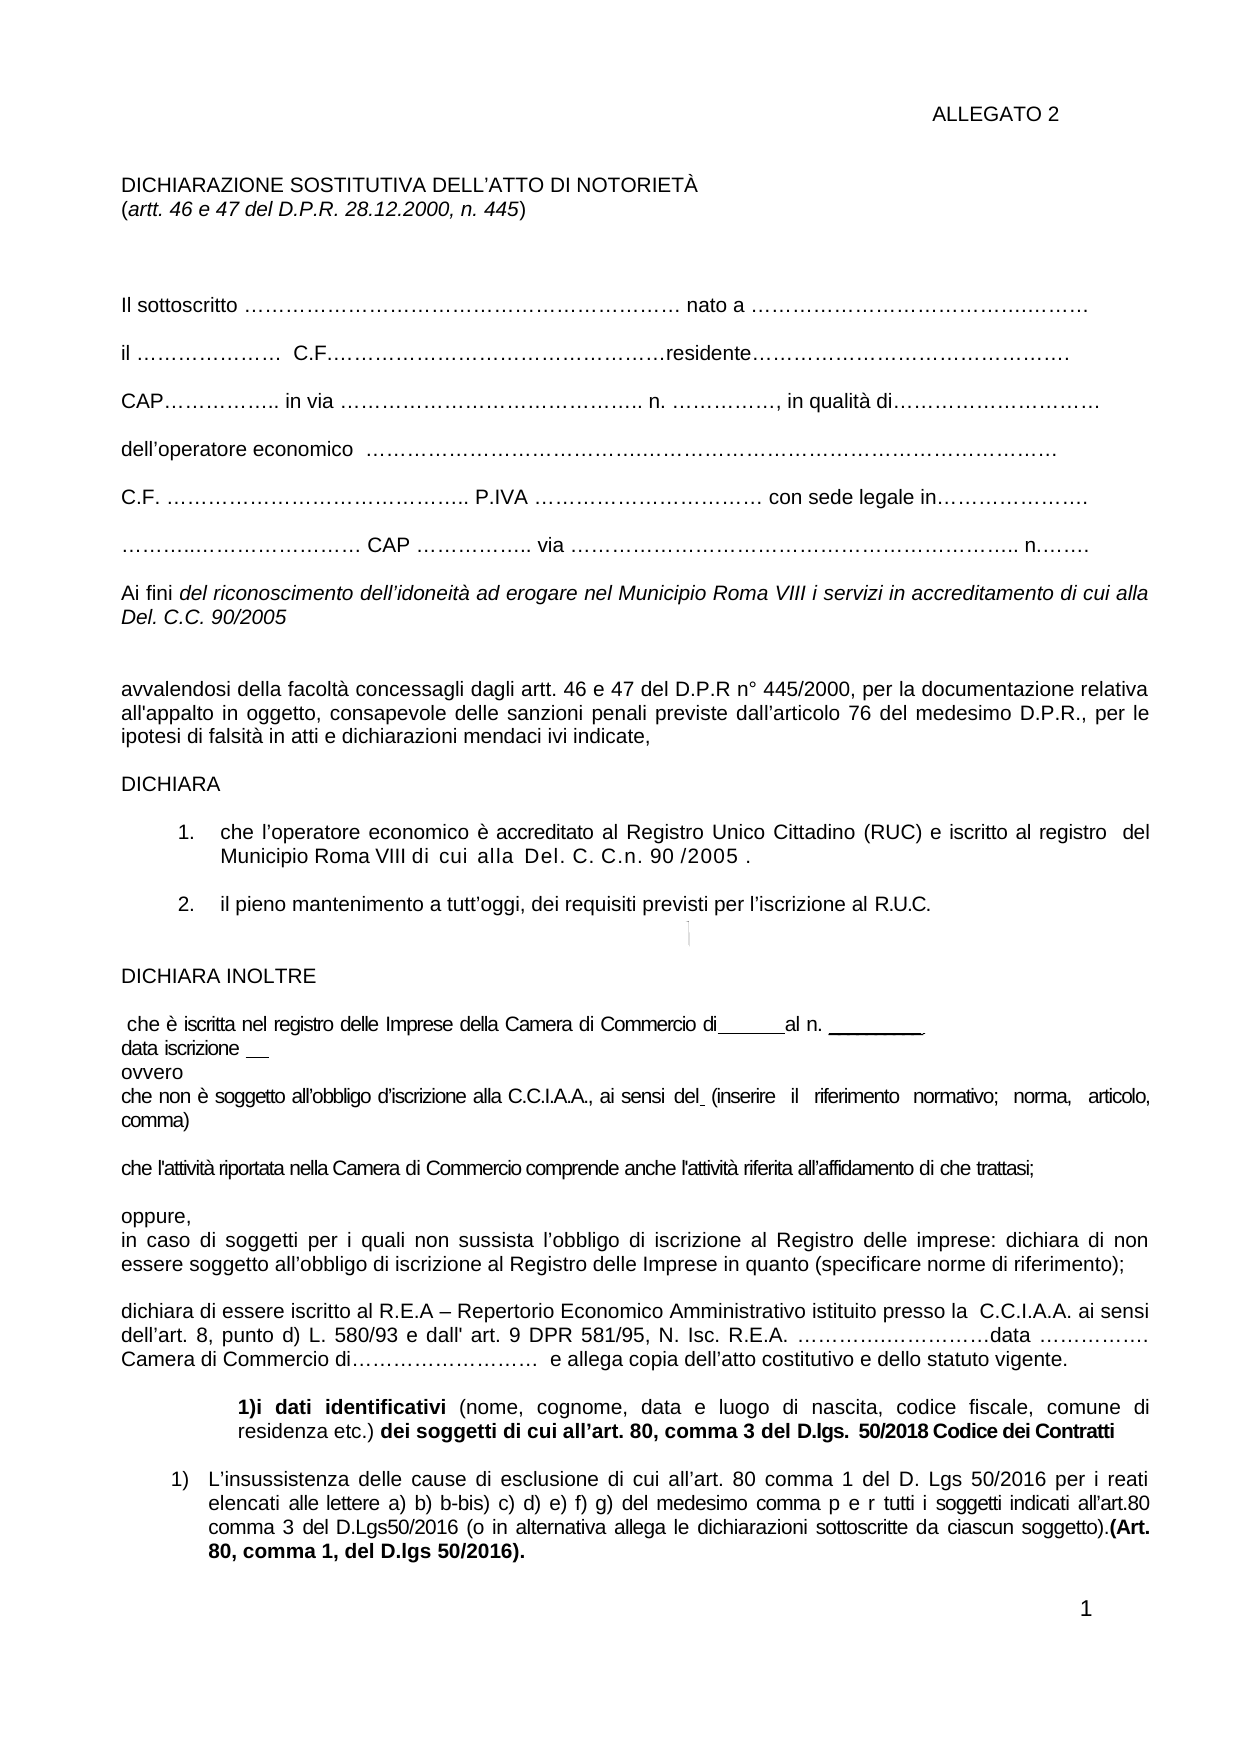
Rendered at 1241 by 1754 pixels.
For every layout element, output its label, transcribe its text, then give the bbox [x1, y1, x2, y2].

text che non è soggetto all’obbligo d’iscrizione alla C.C.I.A.A., ai sensi del (inserire il riferimento normativo; norma, articolo, comma) [121, 1084, 1151, 1132]
text ALLEGATO 2 [858, 101, 1151, 125]
text Il sottoscritto ……………………………………………………… nato a ………………………………….……… [121, 293, 1151, 317]
text (artt. 46 e 47 del D.P.R. 28.12.2000, n. 445) [121, 197, 1151, 221]
text dichiara di essere iscritto al R.E.A – Repertorio Economico Amministrativo istituito presso la C.C.I.A.A. ai sensi dell’art. 8, punto d) L. 580/93 e dall' art. 9 DPR 581/95, N. Isc. R.E.A. ………….……………data ……………. Camera di Commercio di……………………… e allega copia dell’atto costitutivo e dello statuto vigente. [121, 1299, 1151, 1371]
text Ai fini del riconoscimento dell’idoneità ad erogare nel Municipio Roma VIII i servizi in accreditamento di cui alla Del. C.C. 90/2005 [121, 581, 1151, 628]
text oppure, [121, 1203, 1151, 1227]
list L’insussistenza delle cause di esclusione di cui all’art. 80 comma 1 del D. Lgs 50/2016 per i reati elencati alle lettere a) b) b-bis) c) d) e) f) g) del medesimo comma p e r tutti i soggetti indicati all’art.80 comma 3 del D.Lgs50/2016 (o in alternativa allega le dichiarazioni sottoscritte da ciascun soggetto).(Art. 80, comma 1, del D.lgs 50/2016). [171, 1467, 1151, 1563]
text DICHIARA INOLTRE [121, 964, 1151, 988]
text il ………………… C.F.…………………………………………residente………………………………………. [121, 341, 1151, 365]
text data iscrizione [121, 1036, 1151, 1060]
text CAP…………….. in via …………………………………….. n. ……………, in qualità di………………………… [121, 389, 1151, 413]
text che l'attività riportata nella Camera di Commercio comprende anche l'attività riferita all’affidamento di che trattasi; [121, 1156, 1151, 1179]
text DICHIARAZIONE SOSTITUTIVA DELL’ATTO DI NOTORIETÀ [121, 173, 1151, 197]
list che l’operatore economico è accreditato al Registro Unico Cittadino (RUC) e iscritto al registro del Municipio Roma VIII di cui alla Del. C. C.n. 90 /2005 . [178, 820, 1151, 868]
text 1)i dati identificativi (nome, cognome, data e luogo di nascita, codice fiscale, comune di residenza etc.) dei soggetti di cui all’art. 80, comma 3 del D.lgs. 50/2018 Codice dei Contratti [238, 1395, 1151, 1443]
text DICHIARA [121, 772, 1151, 796]
text C.F. …………………………………….. P.IVA …………………………… con sede legale in…………………. [121, 485, 1151, 509]
text avvalendosi della facoltà concessagli dagli artt. 46 e 47 del D.P.R n° 445/2000, per la documentazione relativa all'appalto in oggetto, consapevole delle sanzioni penali previste dall’articolo 76 del medesimo D.P.R., per le ipotesi di falsità in atti e dichiarazioni mendaci ivi indicate, [121, 676, 1151, 748]
text ………..…………………… CAP …………….. via ……………………………………………………….. n.……. [121, 533, 1151, 557]
list il pieno mantenimento a tutt’oggi, dei requisiti previsti per l’iscrizione al R.U.C. [178, 892, 1151, 916]
text in caso di soggetti per i quali non sussista l’obbligo di iscrizione al Registro delle imprese: dichiara di non essere soggetto all’obbligo di iscrizione al Registro delle Imprese in quanto (specificare norme di riferimento); [121, 1227, 1151, 1275]
text ovvero [121, 1060, 1151, 1084]
text dell’operatore economico ………………………………….…………………………………………………… [121, 437, 1151, 461]
text che è iscritta nel registro delle Imprese della Camera di Commercio di al n. __________ [121, 1012, 1151, 1036]
